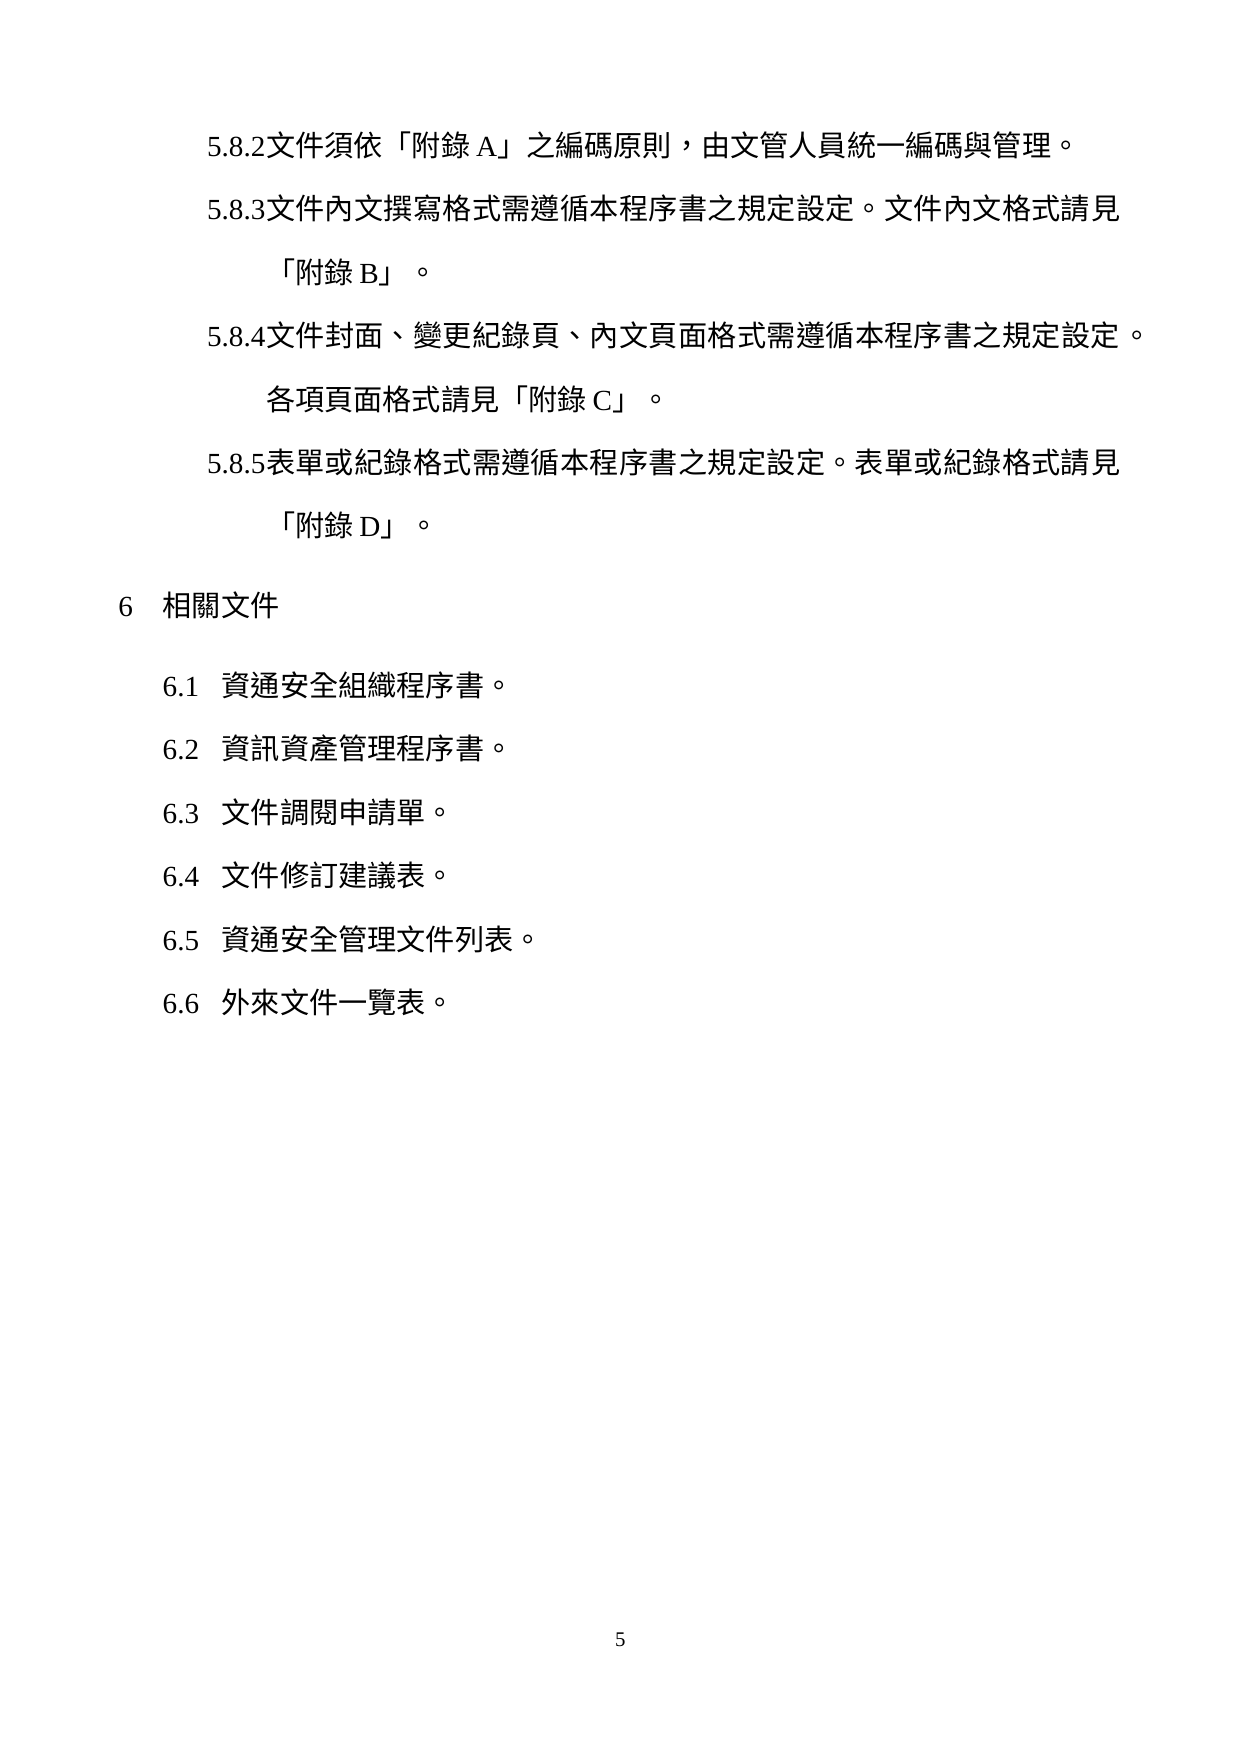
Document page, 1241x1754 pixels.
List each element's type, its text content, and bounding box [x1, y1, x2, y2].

list 資訊資產管理程序書。 [162, 726, 1122, 768]
list 文件調閱申請單。 [162, 789, 1122, 832]
subtitle 相關文件 [118, 566, 1122, 641]
list 文件修訂建議表。 [162, 853, 1122, 895]
list 文件須依「附錄A」之編碼原則，由文管人員統一編碼與管理。 [207, 122, 1122, 164]
list 文件內文撰寫格式需遵循本程序書之規定設定。文件內文格式請見「附錄B」。 [207, 186, 1122, 291]
list 表單或紀錄格式需遵循本程序書之規定設定。表單或紀錄格式請見「附錄D」。 [207, 439, 1122, 545]
list 資通安全組織程序書。 [162, 662, 1122, 705]
list 外來文件一覽表。 [162, 980, 1122, 1022]
list 文件封面、變更紀錄頁、內文頁面格式需遵循本程序書之規定設定。各項頁面格式請見「附錄C」。 [207, 313, 1122, 418]
list 資通安全管理文件列表。 [162, 916, 1122, 958]
